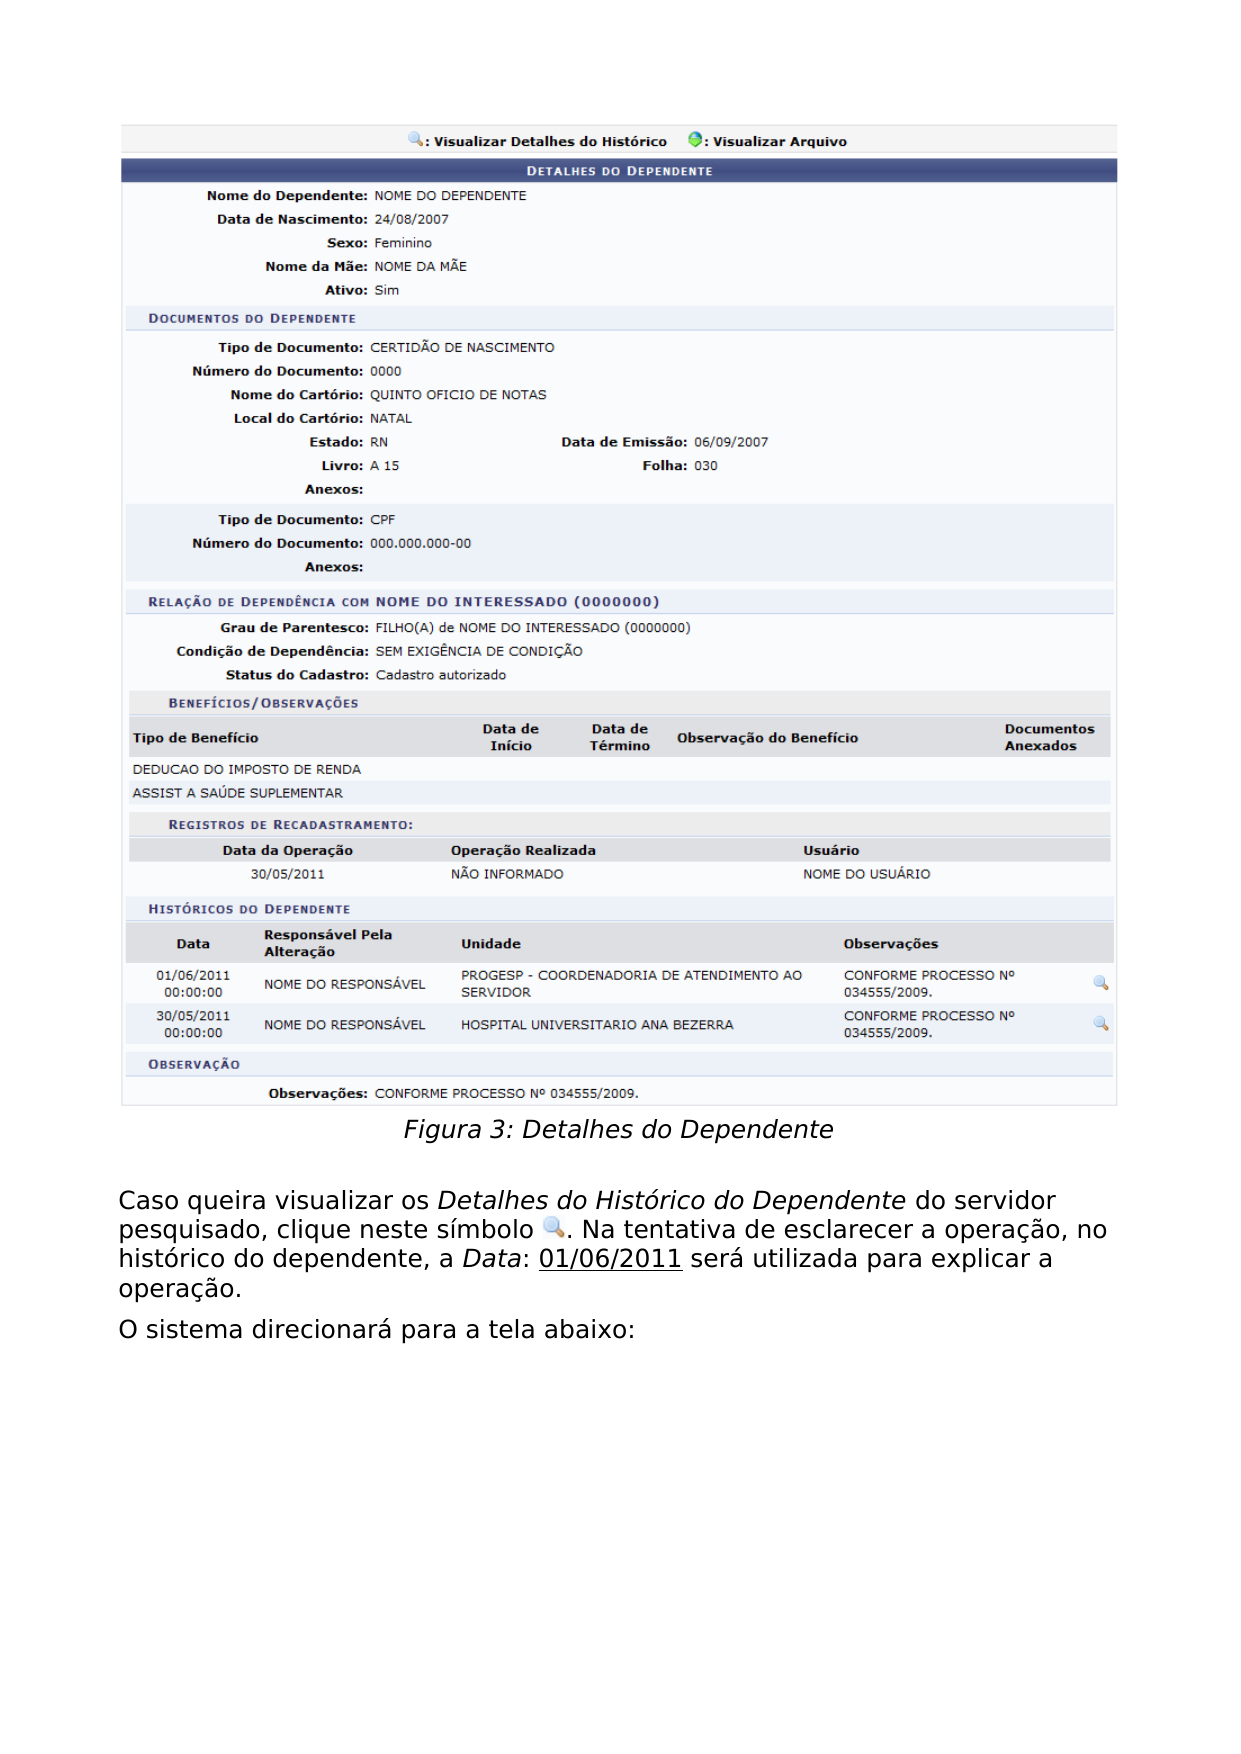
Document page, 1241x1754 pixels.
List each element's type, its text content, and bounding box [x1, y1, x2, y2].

text Figura 3: Detalhes do Dependente [118, 1116, 1122, 1144]
picture [118, 118, 1123, 1116]
picture [542, 1215, 566, 1239]
text O sistema direcionará para a tela abaixo: [118, 1316, 1122, 1345]
text Caso queira visualizar os Detalhes do Histórico do Dependente do servidor pesquisado, clique neste símbolo . Na tentativa de esclarecer a operação, no histórico do dependente, a Data: 01/06/2011 será utilizada para explicar a operação. [118, 1186, 1122, 1303]
